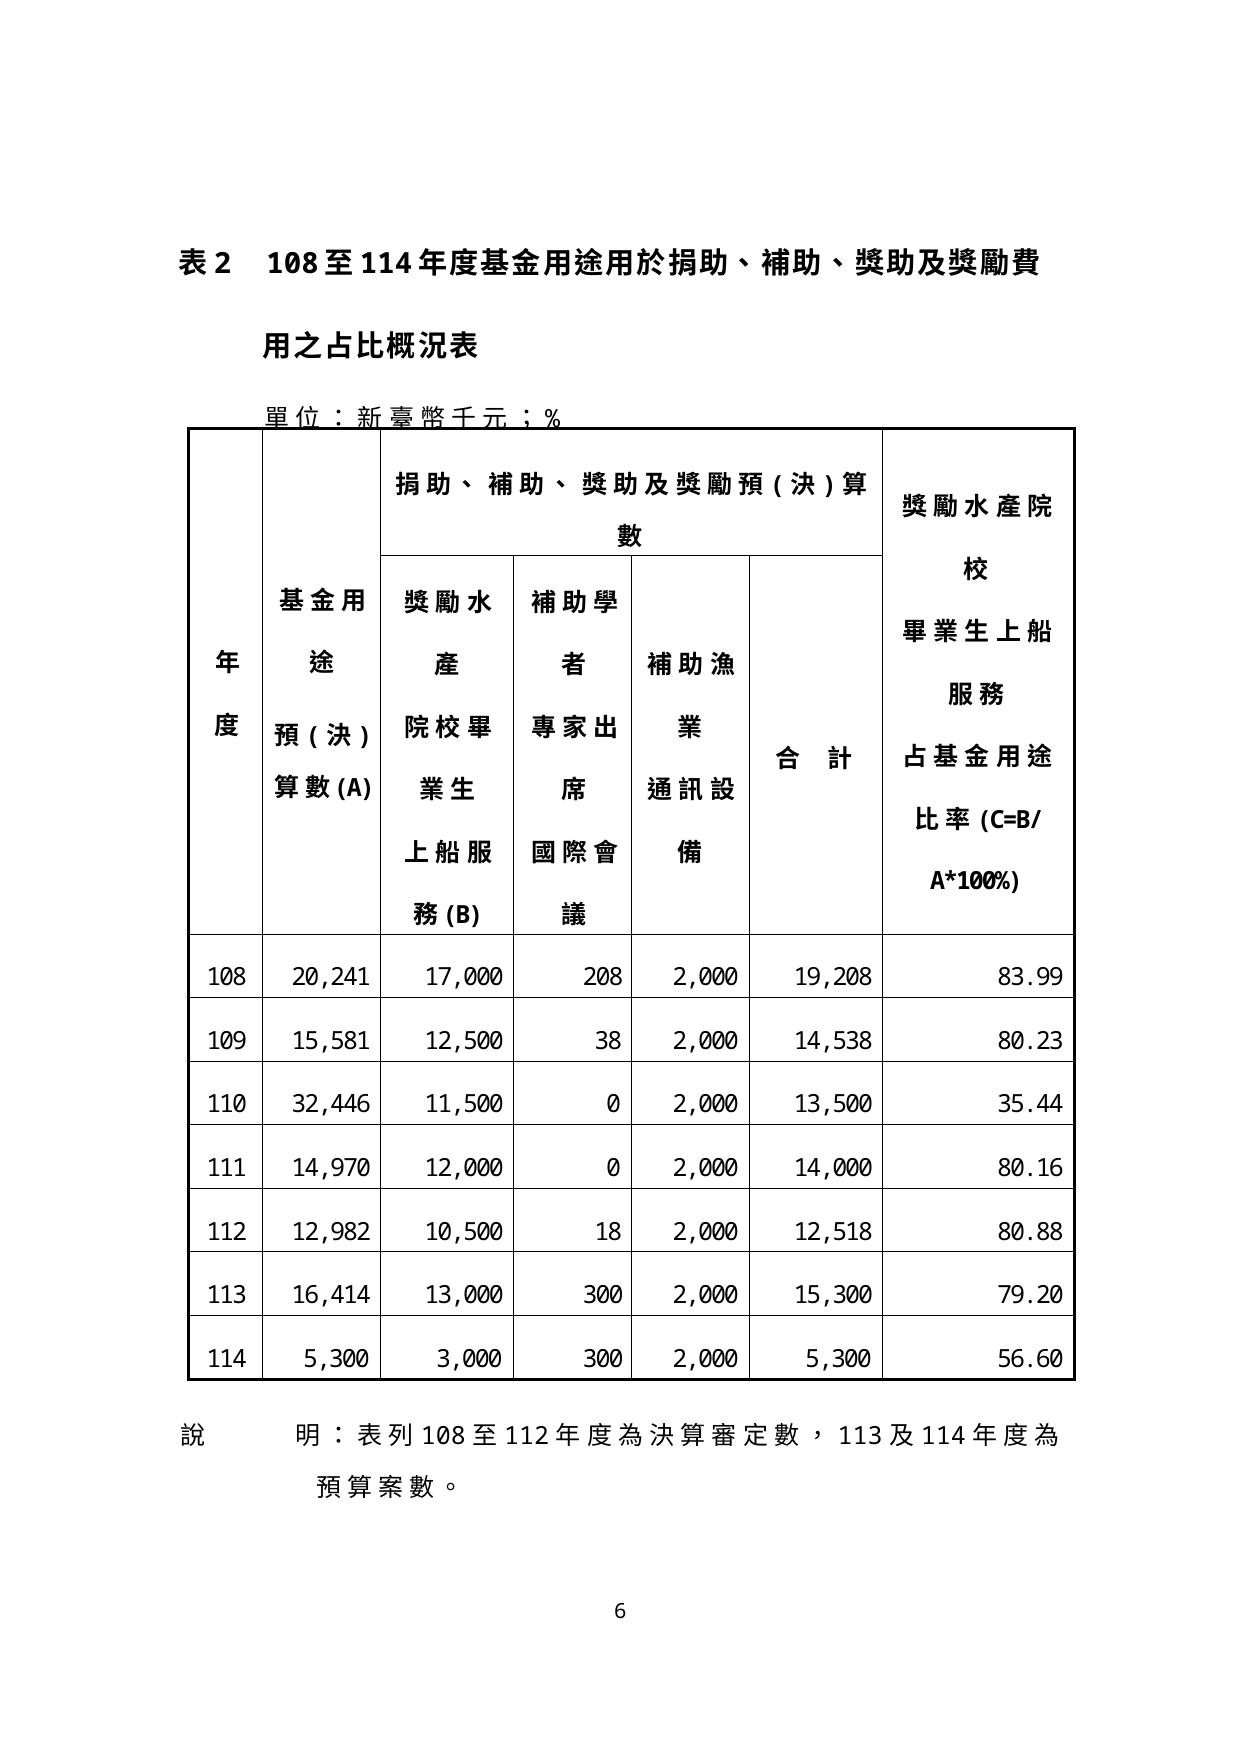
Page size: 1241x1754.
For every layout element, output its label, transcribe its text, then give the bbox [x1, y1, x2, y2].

table_cell 11,500 [381, 1062, 513, 1124]
table_cell 79.20 [883, 1252, 1073, 1315]
table_cell 12,000 [381, 1125, 513, 1188]
table_cell 2,000 [632, 1316, 749, 1378]
table_cell 0 [514, 1062, 631, 1124]
table_cell 15,300 [750, 1252, 882, 1315]
table_cell 300 [514, 1252, 631, 1315]
text 表2 108至114年度基金用途用於捐助、補助、獎助及獎勵費用之占比概況表 單位：新臺幣千元；% [177, 177, 1063, 427]
table_cell 16,414 [263, 1252, 380, 1315]
table_cell 補助學者 專家出席 國際會議 [514, 556, 631, 933]
table_cell 114 [190, 1316, 262, 1378]
table_cell 110 [190, 1062, 262, 1124]
table_header 獎勵水產院校 畢業生上船服務 占基金用途比率(C=B/A*100%) [883, 430, 1073, 933]
table_cell 112 [190, 1189, 262, 1251]
table_cell 2,000 [632, 1189, 749, 1251]
table_cell 20,241 [263, 935, 380, 997]
table_cell 2,000 [632, 1252, 749, 1315]
table_cell 合 計 [750, 556, 882, 933]
table_header 年度 [190, 430, 262, 933]
table_header 基金用途 預(決)算數(A) [263, 430, 380, 933]
table_cell 13,000 [381, 1252, 513, 1315]
table_cell 83.99 [883, 935, 1073, 997]
table_cell 80.88 [883, 1189, 1073, 1251]
table_cell 2,000 [632, 935, 749, 997]
table_cell 208 [514, 935, 631, 997]
table_cell 17,000 [381, 935, 513, 997]
table_cell 獎勵水產 院校畢業生 上船服務(B) [381, 556, 513, 933]
table_cell 14,538 [750, 998, 882, 1061]
table_cell 19,208 [750, 935, 882, 997]
table_cell 35.44 [883, 1062, 1073, 1124]
table_header 捐助、補助、獎助及獎勵預(決)算數 [381, 430, 882, 555]
table_cell 15,581 [263, 998, 380, 1061]
table_cell 300 [514, 1316, 631, 1378]
table_cell 0 [514, 1125, 631, 1188]
table_cell 38 [514, 998, 631, 1061]
table_cell 18 [514, 1189, 631, 1251]
table_cell 5,300 [750, 1316, 882, 1378]
table_cell 2,000 [632, 998, 749, 1061]
text 說 明：表列108至112年度為決算審定數，113及114年度為預算案數。 [177, 1381, 1063, 1506]
table_cell 32,446 [263, 1062, 380, 1124]
table_cell 109 [190, 998, 262, 1061]
table_cell 80.16 [883, 1125, 1073, 1188]
table_cell 10,500 [381, 1189, 513, 1251]
table_cell 12,500 [381, 998, 513, 1061]
table_cell 13,500 [750, 1062, 882, 1124]
table_cell 80.23 [883, 998, 1073, 1061]
table_cell 12,518 [750, 1189, 882, 1251]
table_cell 12,982 [263, 1189, 380, 1251]
table_cell 2,000 [632, 1062, 749, 1124]
table_cell 14,000 [750, 1125, 882, 1188]
table_cell 108 [190, 935, 262, 997]
table_cell 56.60 [883, 1316, 1073, 1378]
table_cell 2,000 [632, 1125, 749, 1188]
table_cell 113 [190, 1252, 262, 1315]
table_cell 補助漁業 通訊設備 [632, 556, 749, 933]
table_cell 14,970 [263, 1125, 380, 1188]
table_cell 3,000 [381, 1316, 513, 1378]
table_cell 5,300 [263, 1316, 380, 1378]
table_cell 111 [190, 1125, 262, 1188]
